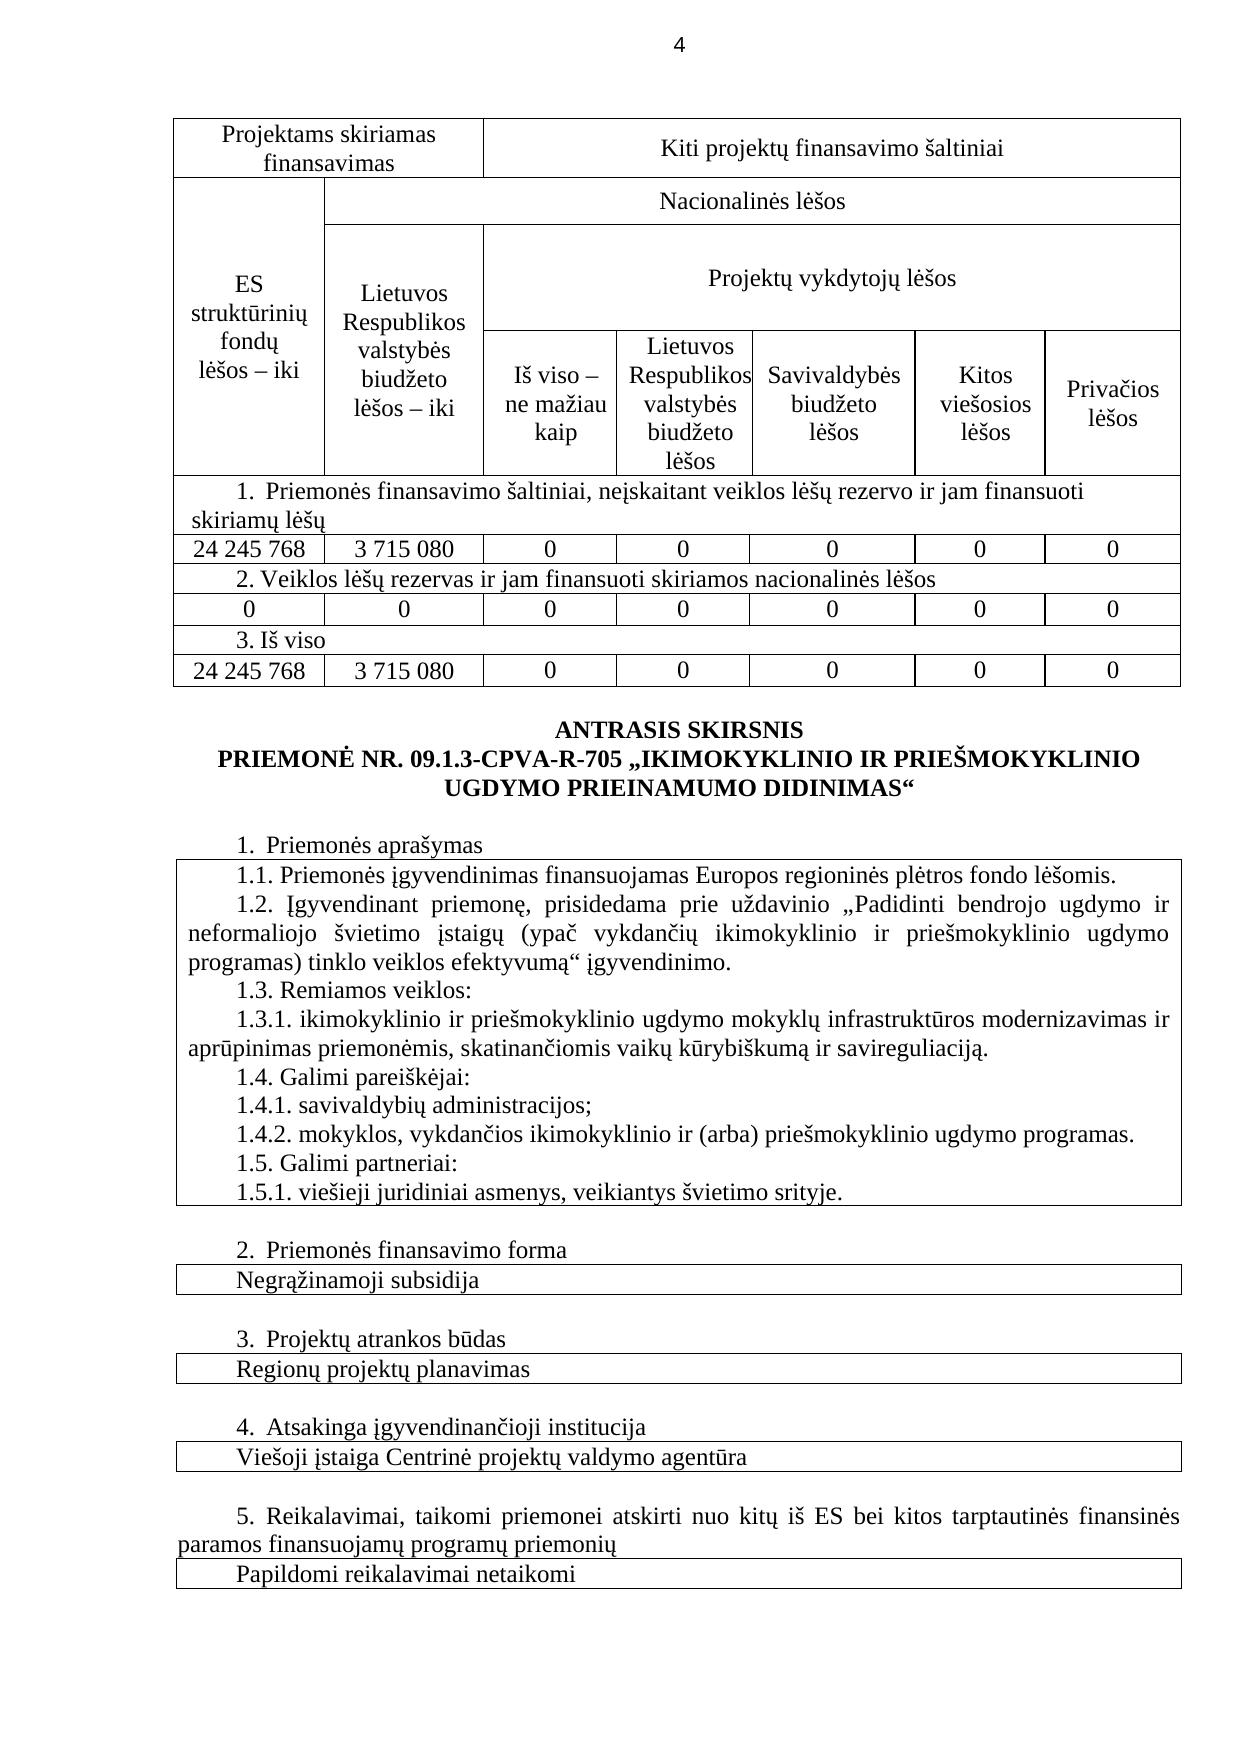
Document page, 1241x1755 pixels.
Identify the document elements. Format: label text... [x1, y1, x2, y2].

table_cell 24 245 768 [174, 535, 324, 563]
table_cell 3 715 080 [325, 535, 483, 563]
table_cell Kitos viešosios lėšos [916, 331, 1044, 475]
text 5. Reikalavimai, taikomi priemonei atskirti nuo kitų iš ES bei kitos tarptautinės finansinės paramos finansuojamų programų priemonių [177, 1501, 1181, 1558]
table_cell 0 [617, 655, 749, 686]
table_header Papildomi reikalavimai netaikomi [177, 1559, 1181, 1588]
table_cell 0 [750, 535, 914, 563]
table_cell Iš viso – ne mažiau kaip [484, 331, 616, 475]
text 3. Projektų atrankos būdas [236, 1324, 1181, 1353]
table_cell 0 [617, 535, 749, 563]
table_cell 3 715 080 [325, 655, 483, 686]
table_cell ES struktūrinių fondų lėšos – iki [174, 178, 324, 475]
table_cell 0 [617, 594, 749, 624]
table_header Projektams skiriamas finansavimas [174, 119, 483, 177]
text PRIEMONĖ NR. 09.1.3-CPVA-R-705 „IKIMOKYKLINIO IR PRIEŠMOKYKLINIO UGDYMO PRIEINAMUMO DIDINIMAS“ [177, 744, 1181, 802]
table_cell Lietuvos Respublikos valstybės biudžeto lėšos – iki [325, 225, 483, 475]
table_cell 0 [484, 594, 616, 624]
table_cell 1.5. Galimi partneriai: 1.5.1. viešieji juridiniai asmenys, veikiantys švietimo srityje. [177, 1148, 1181, 1205]
table_cell 1.4. Galimi pareiškėjai: 1.4.1. savivaldybių administracijos; 1.4.2. mokyklos, vykdančios ikimokyklinio ir (arba) priešmokyklinio ugdymo programas. [177, 1062, 1181, 1148]
table_cell 0 [916, 594, 1044, 624]
table_cell 1.2. Įgyvendinant priemonę, prisidedama prie uždavinio „Padidinti bendrojo ugdymo ir neformaliojo švietimo įstaigų (ypač vykdančių ikimokyklinio ir priešmokyklinio ugdymo programas) tinklo veiklos efektyvumą“ įgyvendinimo. [177, 889, 1181, 975]
table_header Kiti projektų finansavimo šaltiniai [484, 119, 1180, 177]
table_cell Privačios lėšos [1046, 331, 1180, 475]
table_cell 0 [750, 594, 914, 624]
table_cell 0 [750, 655, 914, 686]
text 4. Atsakinga įgyvendinančioji institucija [236, 1412, 1181, 1441]
table_cell 0 [174, 594, 324, 624]
table_header Negrąžinamoji subsidija [177, 1265, 1181, 1294]
table_cell 0 [1046, 655, 1180, 686]
table_cell Nacionalinės lėšos [325, 178, 1180, 224]
table_cell 3. Iš viso [174, 626, 1180, 654]
table_cell Savivaldybės biudžeto lėšos [753, 331, 914, 475]
table_cell Projektų vykdytojų lėšos [484, 225, 1180, 330]
table_header 1.1. Priemonės įgyvendinimas finansuojamas Europos regioninės plėtros fondo lėšomis. [177, 860, 1181, 889]
table_cell 0 [484, 535, 616, 563]
table_cell 1. Priemonės finansavimo šaltiniai, neįskaitant veiklos lėšų rezervo ir jam finansuoti skiriamų lėšų [174, 476, 1180, 533]
table_cell 0 [916, 655, 1044, 686]
table_cell 1.3. Remiamos veiklos: 1.3.1. ikimokyklinio ir priešmokyklinio ugdymo mokyklų infrastruktūros modernizavimas ir aprūpinimas priemonėmis, skatinančiomis vaikų kūrybiškumą ir savireguliaciją. [177, 975, 1181, 1062]
text 2. Priemonės finansavimo forma [236, 1235, 1181, 1264]
text ANTRASIS SKIRSNIS [177, 716, 1181, 744]
table_cell 0 [1046, 594, 1180, 624]
table_cell 24 245 768 [174, 655, 324, 686]
table_cell 0 [325, 594, 483, 624]
table_cell 2. Veiklos lėšų rezervas ir jam finansuoti skiriamos nacionalinės lėšos [174, 564, 1180, 593]
text 1. Priemonės aprašymas [236, 831, 1181, 859]
table_header Regionų projektų planavimas [177, 1354, 1181, 1383]
table_cell 0 [484, 655, 616, 686]
table_cell 0 [916, 535, 1044, 563]
table_cell Lietuvos Respublikos valstybės biudžeto lėšos [617, 331, 752, 475]
table_cell 0 [1046, 535, 1180, 563]
table_header Viešoji įstaiga Centrinė projektų valdymo agentūra [177, 1442, 1181, 1471]
